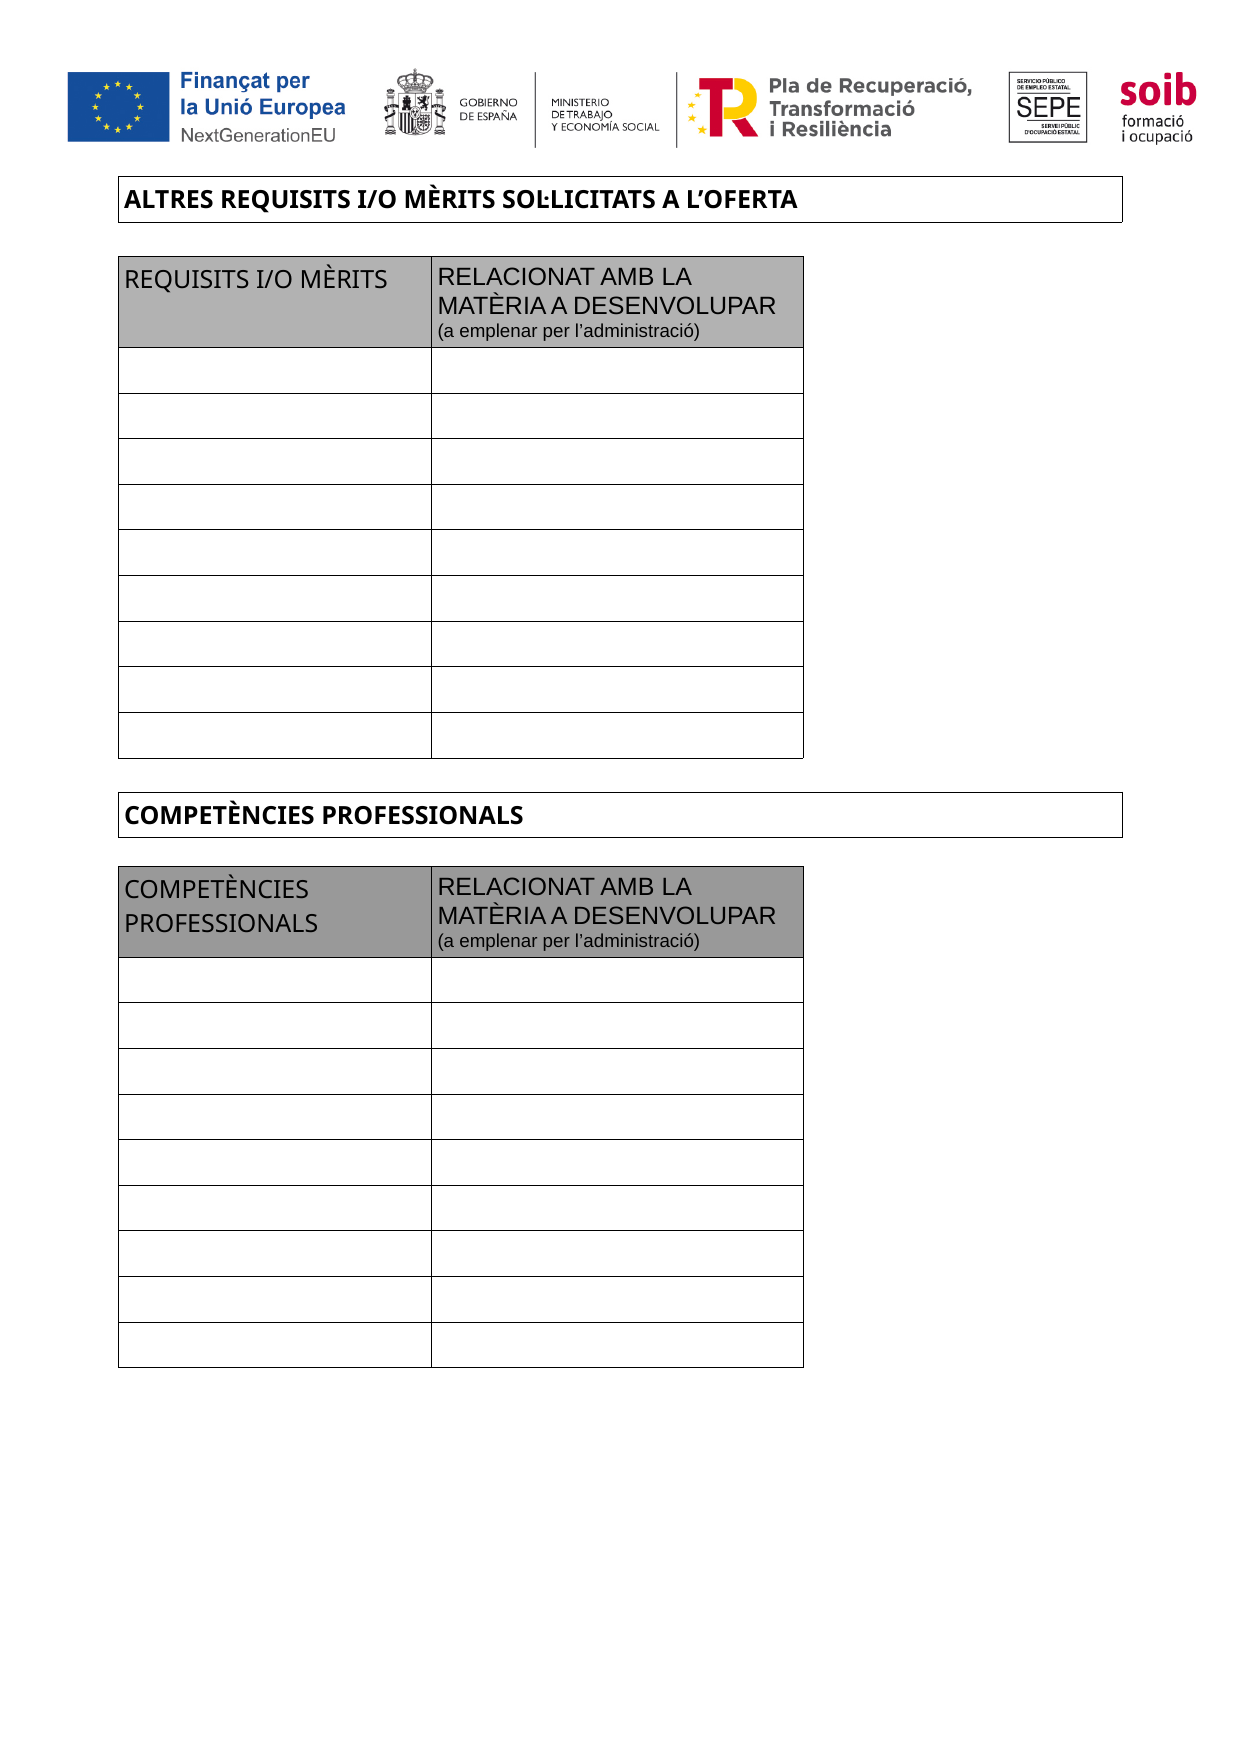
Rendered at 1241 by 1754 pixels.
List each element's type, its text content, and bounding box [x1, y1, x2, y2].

table_cell [432, 667, 803, 712]
table_cell [432, 530, 803, 575]
table_cell [432, 576, 803, 621]
table_header COMPETÈNCIES PROFESSIONALS [119, 793, 1122, 837]
table_cell [119, 1049, 431, 1093]
table_cell [432, 622, 803, 666]
table_cell [432, 1003, 803, 1048]
table_cell [432, 348, 803, 392]
table_cell [119, 667, 431, 712]
table_cell [119, 439, 431, 484]
table_cell [432, 439, 803, 484]
table_cell [119, 1323, 431, 1367]
table_cell [119, 394, 431, 438]
table_cell [432, 713, 803, 757]
table_cell [432, 1277, 803, 1322]
table_cell [119, 530, 431, 575]
table_header COMPETÈNCIES PROFESSIONALS [119, 867, 431, 957]
table_cell [432, 1186, 803, 1230]
table_cell [119, 1003, 431, 1048]
table_cell [432, 1049, 803, 1093]
table_cell [119, 958, 431, 1002]
table_cell [119, 1095, 431, 1139]
table_header RELACIONAT AMB LA MATÈRIA A DESENVOLUPAR (a emplenar per l’administració) [432, 257, 803, 347]
table_cell [432, 1323, 803, 1367]
table_cell [432, 1140, 803, 1185]
table_cell [119, 713, 431, 757]
table_cell [432, 485, 803, 529]
table_header ALTRES REQUISITS I/O MÈRITS SOL·LICITATS A L’OFERTA [119, 177, 1122, 222]
table_cell [432, 1095, 803, 1139]
table_cell [119, 1186, 431, 1230]
table_cell [432, 394, 803, 438]
table_cell [432, 958, 803, 1002]
table_cell [119, 348, 431, 392]
table_cell [119, 1140, 431, 1185]
table_cell [119, 576, 431, 621]
picture [64, 67, 1202, 149]
table_cell [432, 1231, 803, 1276]
table_cell [119, 1277, 431, 1322]
table_header RELACIONAT AMB LA MATÈRIA A DESENVOLUPAR (a emplenar per l’administració) [432, 867, 803, 957]
table_header REQUISITS I/O MÈRITS [119, 257, 431, 347]
table_cell [119, 622, 431, 666]
table_cell [119, 1231, 431, 1276]
table_cell [119, 485, 431, 529]
